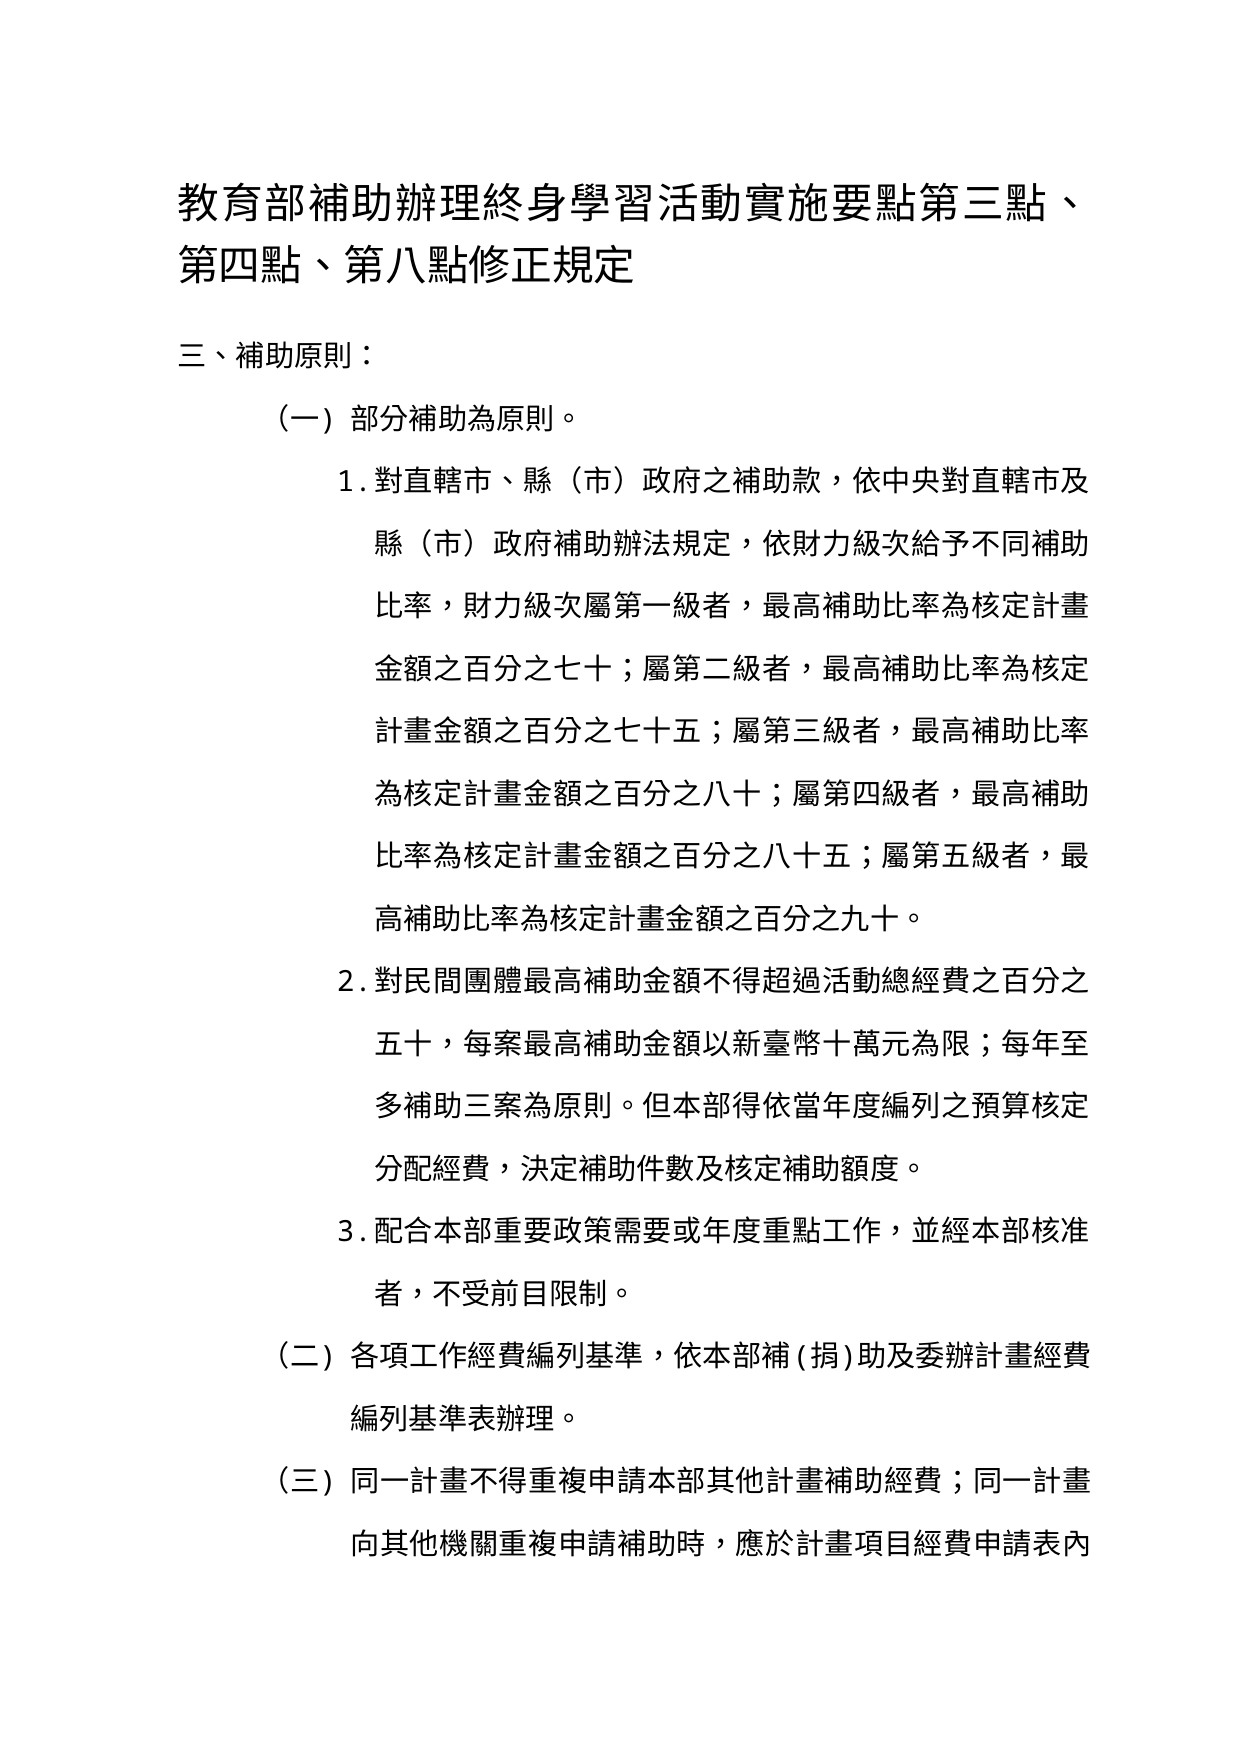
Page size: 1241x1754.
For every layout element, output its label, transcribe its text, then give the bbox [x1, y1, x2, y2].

list 對民間團體最高補助金額不得超過活動總經費之百分之五十，每案最高補助金額以新臺幣十萬元為限；每年至多補助三案為原則。但本部得依當年度編列之預算核定分配經費，決定補助件數及核定補助額度。 [337, 937, 1092, 1187]
list 部分補助為原則。 [261, 375, 1092, 437]
text 教育部補助辦理終身學習活動實施要點第三點、第四點、第八點修正規定 [177, 158, 1092, 283]
list 各項工作經費編列基準，依本部補(捐)助及委辦計畫經費編列基準表辦理。 [261, 1312, 1092, 1437]
text 三、補助原則： [177, 312, 1092, 375]
list 同一計畫不得重複申請本部其他計畫補助經費；同一計畫向其他機關重複申請補助時，應於計畫項目經費申請表內 [261, 1437, 1092, 1562]
list 配合本部重要政策需要或年度重點工作，並經本部核准者，不受前目限制。 [337, 1187, 1092, 1312]
list 對直轄市、縣（市）政府之補助款，依中央對直轄市及縣（市）政府補助辦法規定，依財力級次給予不同補助比率，財力級次屬第一級者，最高補助比率為核定計畫金額之百分之七十；屬第二級者，最高補助比率為核定計畫金額之百分之七十五；屬第三級者，最高補助比率為核定計畫金額之百分之八十；屬第四級者，最高補助比率為核定計畫金額之百分之八十五；屬第五級者，最高補助比率為核定計畫金額之百分之九十。 [337, 437, 1092, 937]
